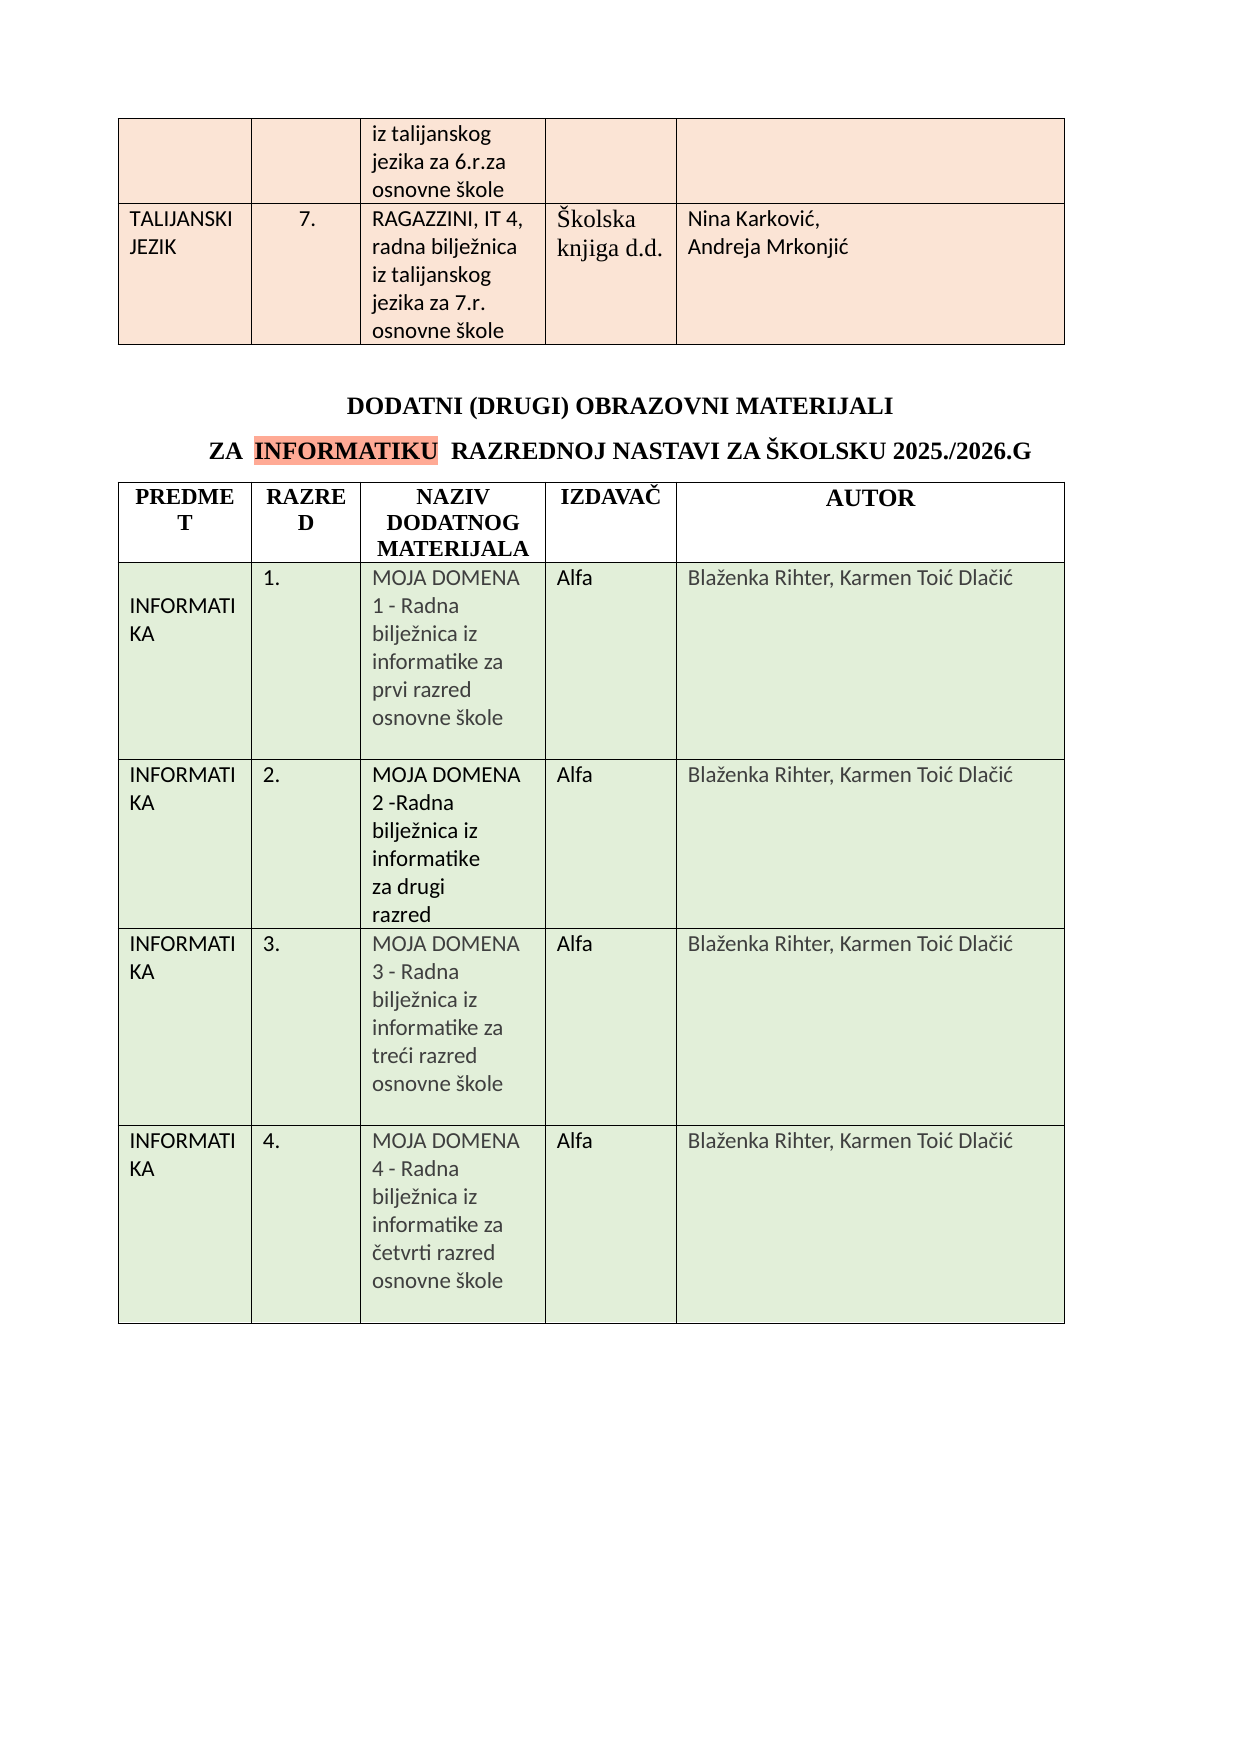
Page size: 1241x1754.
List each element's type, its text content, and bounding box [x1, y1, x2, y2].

table_cell [252, 119, 360, 203]
table_header RAZRED [252, 483, 360, 562]
table_cell [119, 119, 251, 203]
table_cell Alfa [546, 563, 676, 759]
table_cell MOJA DOMENA 2 -Radna bilježnica iz informatike za drugi razred [361, 760, 545, 928]
table_cell 3. [252, 929, 360, 1125]
table_cell [677, 119, 1064, 203]
text DODATNI (DRUGI) OBRAZOVNI MATERIJALI [118, 391, 1122, 419]
table_cell Blaženka Rihter, Karmen Toić Dlačić [677, 563, 1064, 759]
table_cell 1. [252, 563, 360, 759]
table_cell RAGAZZINI, IT 4, radna bilježnica iz talijanskog jezika za 7.r. osnovne škole [361, 204, 545, 344]
table_header PREDMET [119, 483, 251, 562]
table_cell MOJA DOMENA 4 - Radna bilježnica iz informatike za četvrti razred osnovne škole [361, 1126, 545, 1322]
table_cell Blaženka Rihter, Karmen Toić Dlačić [677, 1126, 1064, 1322]
table_cell Blaženka Rihter, Karmen Toić Dlačić [677, 760, 1064, 928]
table_cell TALIJANSKI JEZIK [119, 204, 251, 344]
table_cell MOJA DOMENA 3 - Radna bilježnica iz informatike za treći razred osnovne škole [361, 929, 545, 1125]
table_cell Alfa [546, 1126, 676, 1322]
table_cell INFORMATIKA [119, 760, 251, 928]
table_cell 2. [252, 760, 360, 928]
table_cell INFORMATIKA [119, 1126, 251, 1322]
table_cell [546, 119, 676, 203]
table_cell Alfa [546, 760, 676, 928]
table_cell MOJA DOMENA 1 - Radna bilježnica iz informatike za prvi razred osnovne škole [361, 563, 545, 759]
table_header AUTOR [677, 483, 1064, 562]
table_cell Školska knjiga d.d. [546, 204, 676, 344]
table_cell Nina Karković, Andreja Mrkonjić [677, 204, 1064, 344]
table_header NAZIV DODATNOG MATERIJALA [361, 483, 545, 562]
table_cell 7. [252, 204, 360, 344]
table_header IZDAVAČ [546, 483, 676, 562]
table_cell 4. [252, 1126, 360, 1322]
table_cell INFORMATIKA [119, 563, 251, 759]
table_cell Blaženka Rihter, Karmen Toić Dlačić [677, 929, 1064, 1125]
table_cell iz talijanskog jezika za 6.r.za osnovne škole [361, 119, 545, 203]
table_cell Alfa [546, 929, 676, 1125]
text ZA INFORMATIKU RAZREDNOJ NASTAVI ZA ŠKOLSKU 2025./2026.G [118, 436, 1122, 465]
table_cell INFORMATIKA [119, 929, 251, 1125]
